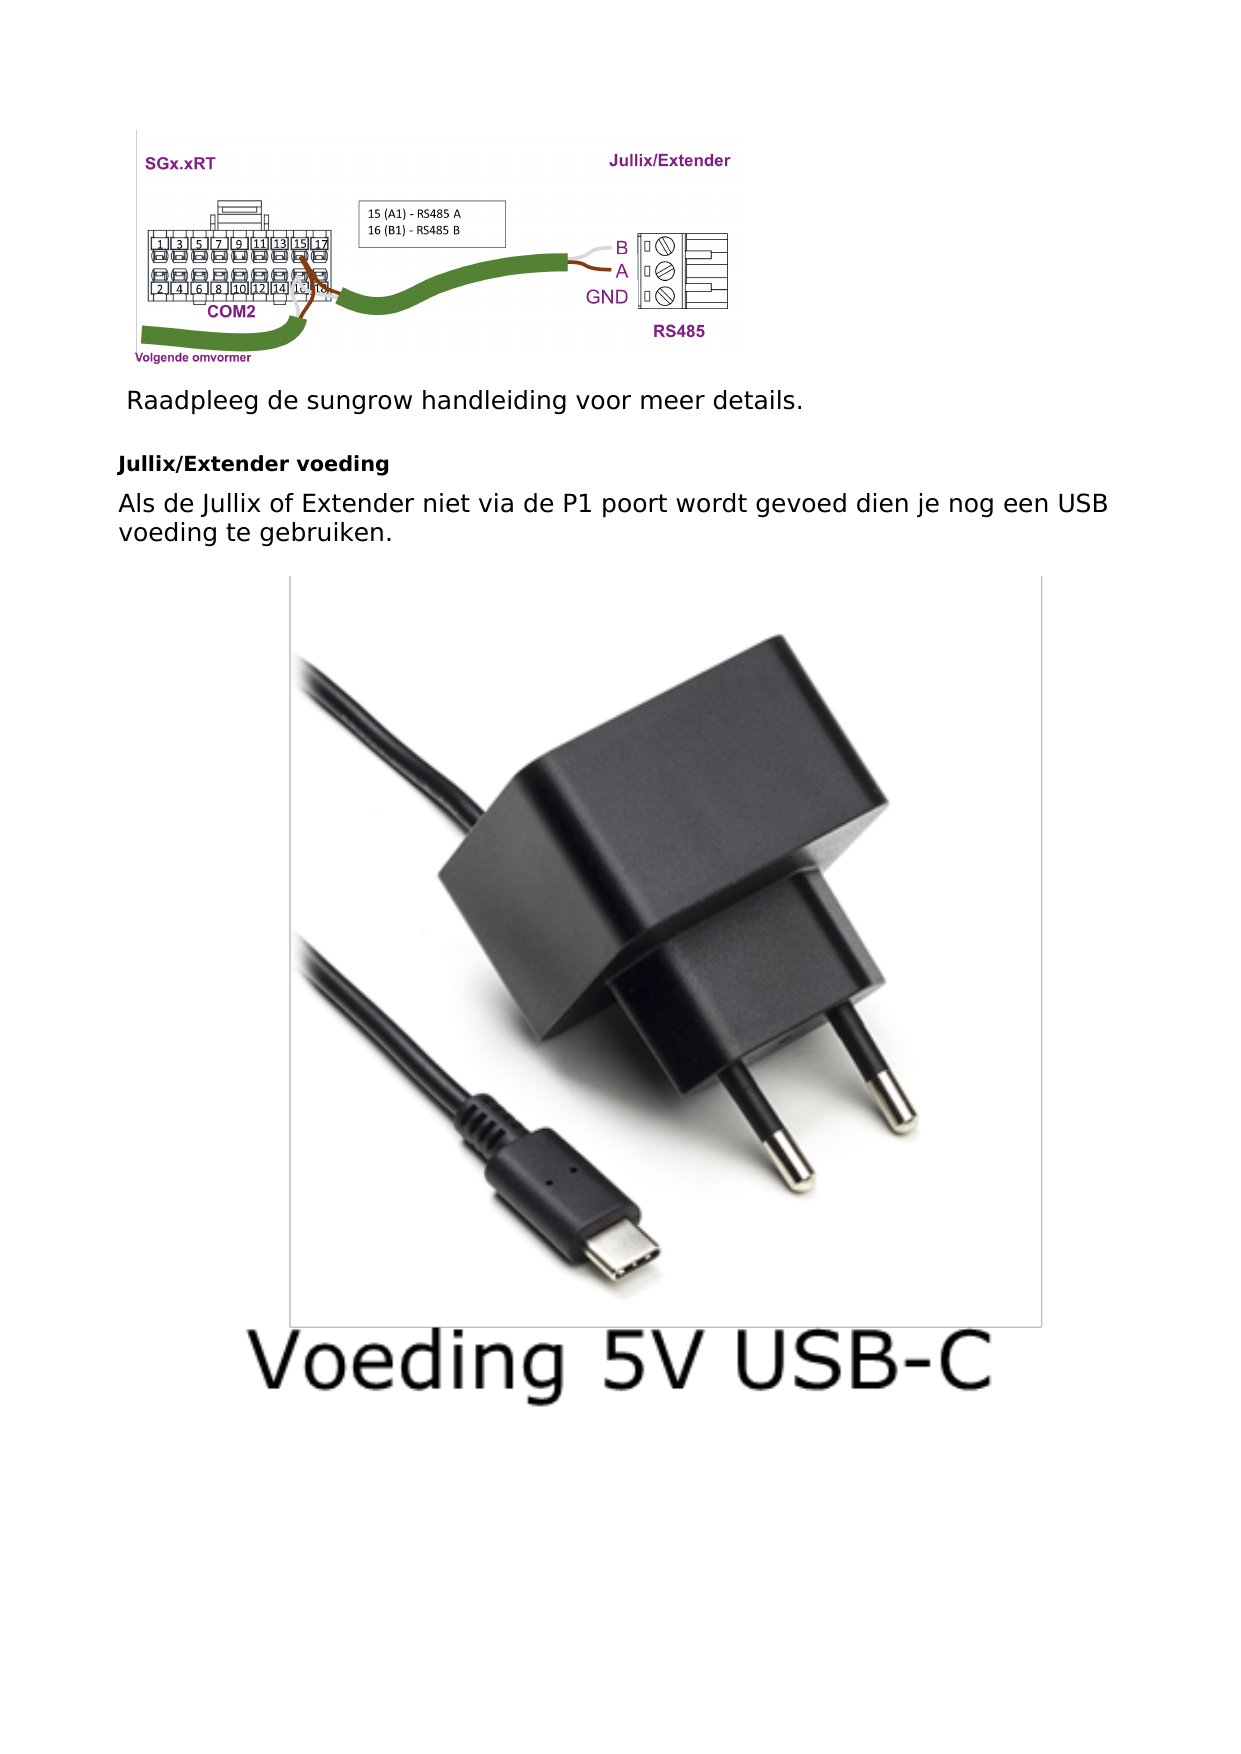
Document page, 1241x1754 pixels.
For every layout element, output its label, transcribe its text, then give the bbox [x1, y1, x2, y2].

text [118, 1470, 1122, 1498]
subtitle Jullix/Extender voeding [118, 452, 1122, 477]
picture [118, 576, 1123, 1470]
text Raadpleeg de sungrow handleiding voor meer details. [118, 118, 1122, 415]
picture [126, 130, 752, 374]
text Als de Jullix of Extender niet via de P1 poort wordt gevoed dien je nog een USB voeding te gebruiken. [118, 489, 1122, 576]
